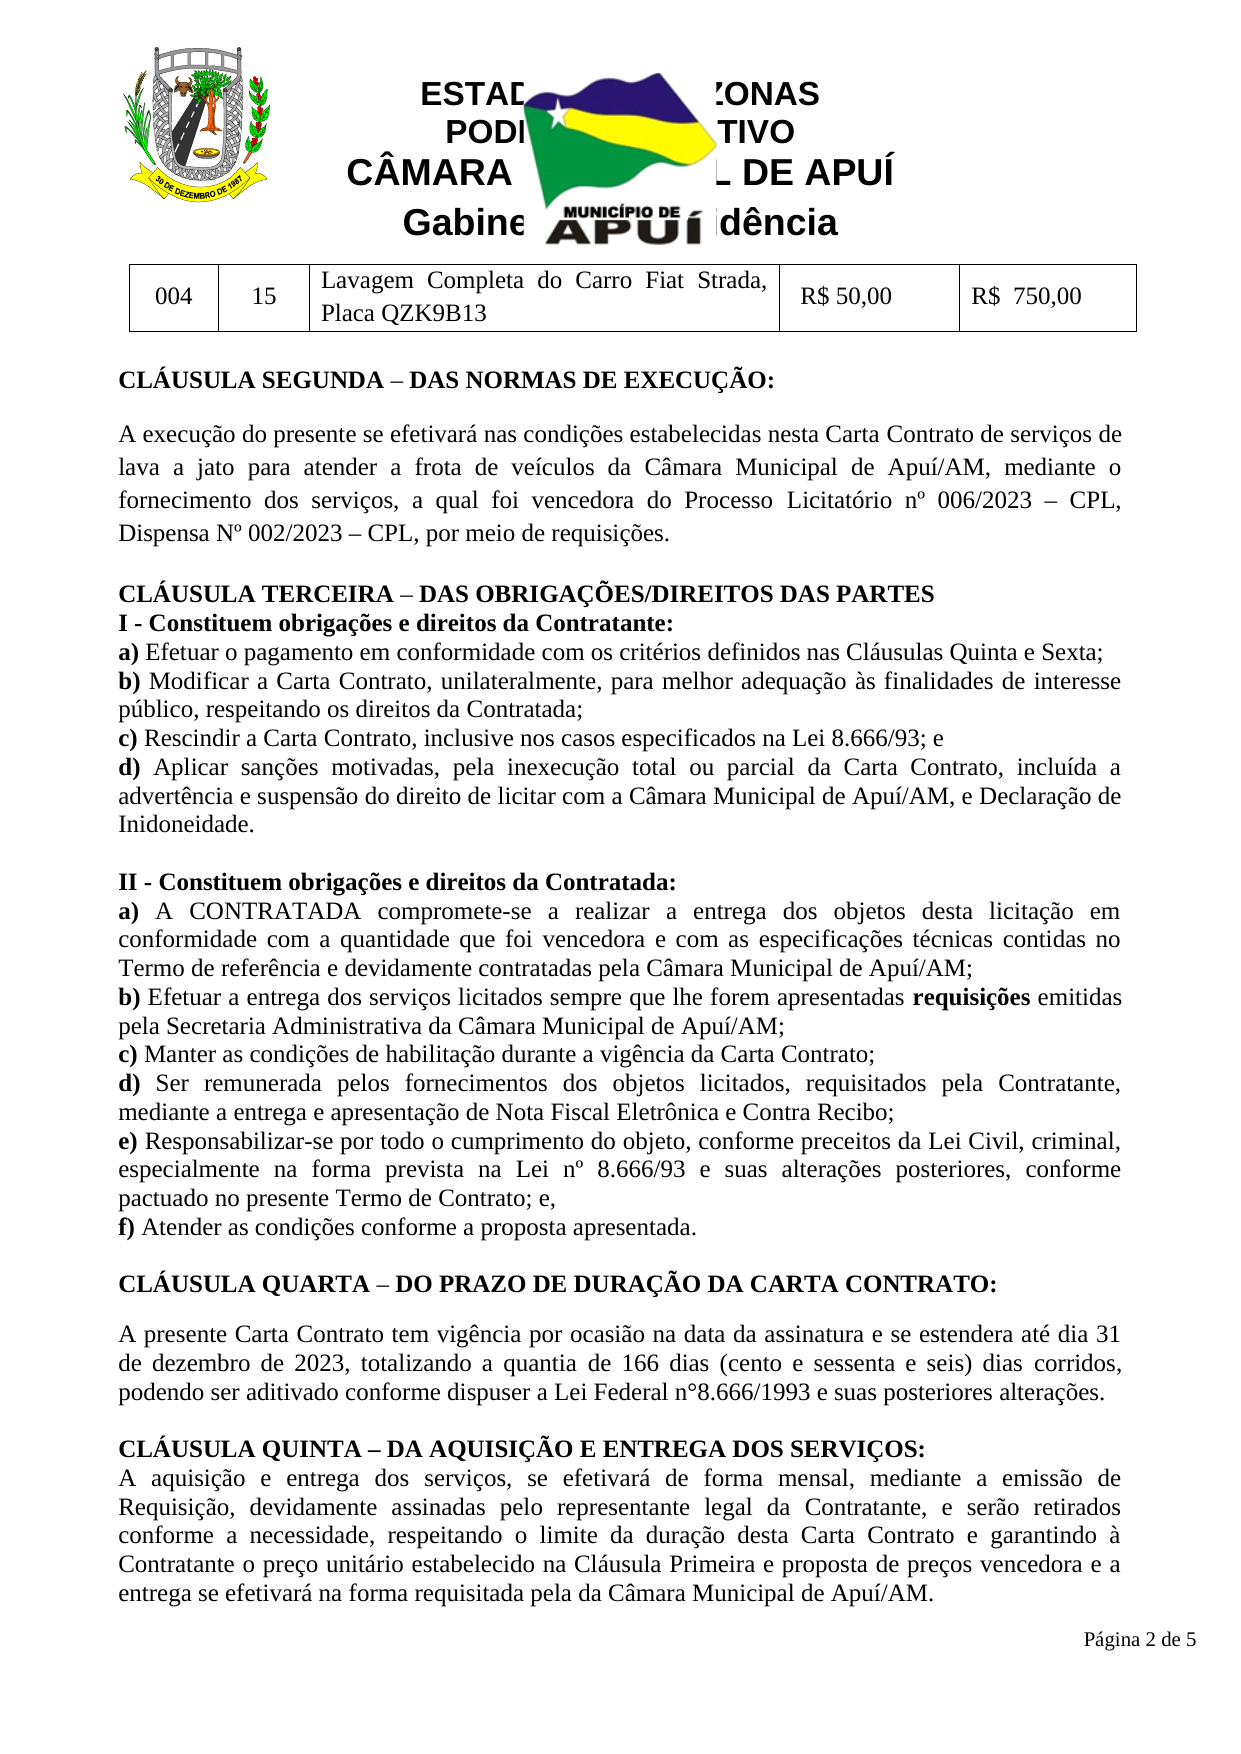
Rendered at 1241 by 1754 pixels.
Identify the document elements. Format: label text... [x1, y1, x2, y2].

subtitle CLÁUSULA SEGUNDA – DAS NORMAS DE EXECUÇÃO: [118, 365, 1122, 393]
table_cell R$ 750,00 [960, 265, 1136, 331]
text CLÁUSULA TERCEIRA – DAS OBRIGAÇÕES/DIREITOS DAS PARTES [118, 579, 1122, 608]
text d) Ser remunerada pelos fornecimentos dos objetos licitados, requisitados pela Contratante, mediante a entrega e apresentação de Nota Fiscal Eletrônica e Contra Recibo; [118, 1068, 1122, 1126]
text a) A CONTRATADA compromete-se a realizar a entrega dos objetos desta licitação em conformidade com a quantidade que foi vencedora e com as especificações técnicas contidas no Termo de referência e devidamente contratadas pela Câmara Municipal de Apuí/AM; [118, 896, 1122, 982]
table_cell R$ 50,00 [780, 265, 959, 331]
text a) Efetuar o pagamento em conformidade com os critérios definidos nas Cláusulas Quinta e Sexta; [118, 637, 1122, 666]
text c) Manter as condições de habilitação durante a vigência da Carta Contrato; [118, 1039, 1122, 1068]
table_cell 004 [130, 265, 218, 331]
table_cell 15 [219, 265, 309, 331]
text II - Constituem obrigações e direitos da Contratada: [118, 867, 1122, 896]
text e) Responsabilizar-se por todo o cumprimento do objeto, conforme preceitos da Lei Civil, criminal, especialmente na forma prevista na Lei nº 8.666/93 e suas alterações posteriores, conforme pactuado no presente Termo de Contrato; e, [118, 1126, 1122, 1212]
text f) Atender as condições conforme a proposta apresentada. [118, 1212, 1122, 1241]
text b) Efetuar a entrega dos serviços licitados sempre que lhe forem apresentadas requisições emitidas pela Secretaria Administrativa da Câmara Municipal de Apuí/AM; [118, 982, 1122, 1039]
table_cell Lavagem Completa do Carro Fiat Strada, Placa QZK9B13 [310, 265, 779, 331]
text c) Rescindir a Carta Contrato, inclusive nos casos especificados na Lei 8.666/93; e [118, 723, 1122, 752]
text A presente Carta Contrato tem vigência por ocasião na data da assinatura e se estendera até dia 31 de dezembro de 2023, totalizando a quantia de 166 dias (cento e sessenta e seis) dias corridos, podendo ser aditivado conforme dispuser a Lei Federal n°8.666/1993 e suas posteriores alterações. [118, 1319, 1122, 1405]
subtitle CLÁUSULA QUARTA – DO PRAZO DE DURAÇÃO DA CARTA CONTRATO: [118, 1269, 1122, 1298]
text I - Constituem obrigações e direitos da Contratante: [118, 608, 1122, 637]
text A execução do presente se efetivará nas condições estabelecidas nesta Carta Contrato de serviços de lava a jato para atender a frota de veículos da Câmara Municipal de Apuí/AM, mediante o fornecimento dos serviços, a qual foi vencedora do Processo Licitatório nº 006/2023 – CPL, Dispensa Nº 002/2023 – CPL, por meio de requisições. [118, 419, 1122, 546]
text A aquisição e entrega dos serviços, se efetivará de forma mensal, mediante a emissão de Requisição, devidamente assinadas pelo representante legal da Contratante, e serão retirados conforme a necessidade, respeitando o limite da duração desta Carta Contrato e garantindo à Contratante o preço unitário estabelecido na Cláusula Primeira e proposta de preços vencedora e a entrega se efetivará na forma requisitada pela da Câmara Municipal de Apuí/AM. [118, 1463, 1122, 1607]
subtitle CLÁUSULA QUINTA – DA AQUISIÇÃO E ENTREGA DOS SERVIÇOS: [118, 1434, 1122, 1463]
text d) Aplicar sanções motivadas, pela inexecução total ou parcial da Carta Contrato, incluída a advertência e suspensão do direito de licitar com a Câmara Municipal de Apuí/AM, e Declaração de Inidoneidade. [118, 752, 1122, 838]
text b) Modificar a Carta Contrato, unilateralmente, para melhor adequação às finalidades de interesse público, respeitando os direitos da Contratada; [118, 666, 1122, 723]
